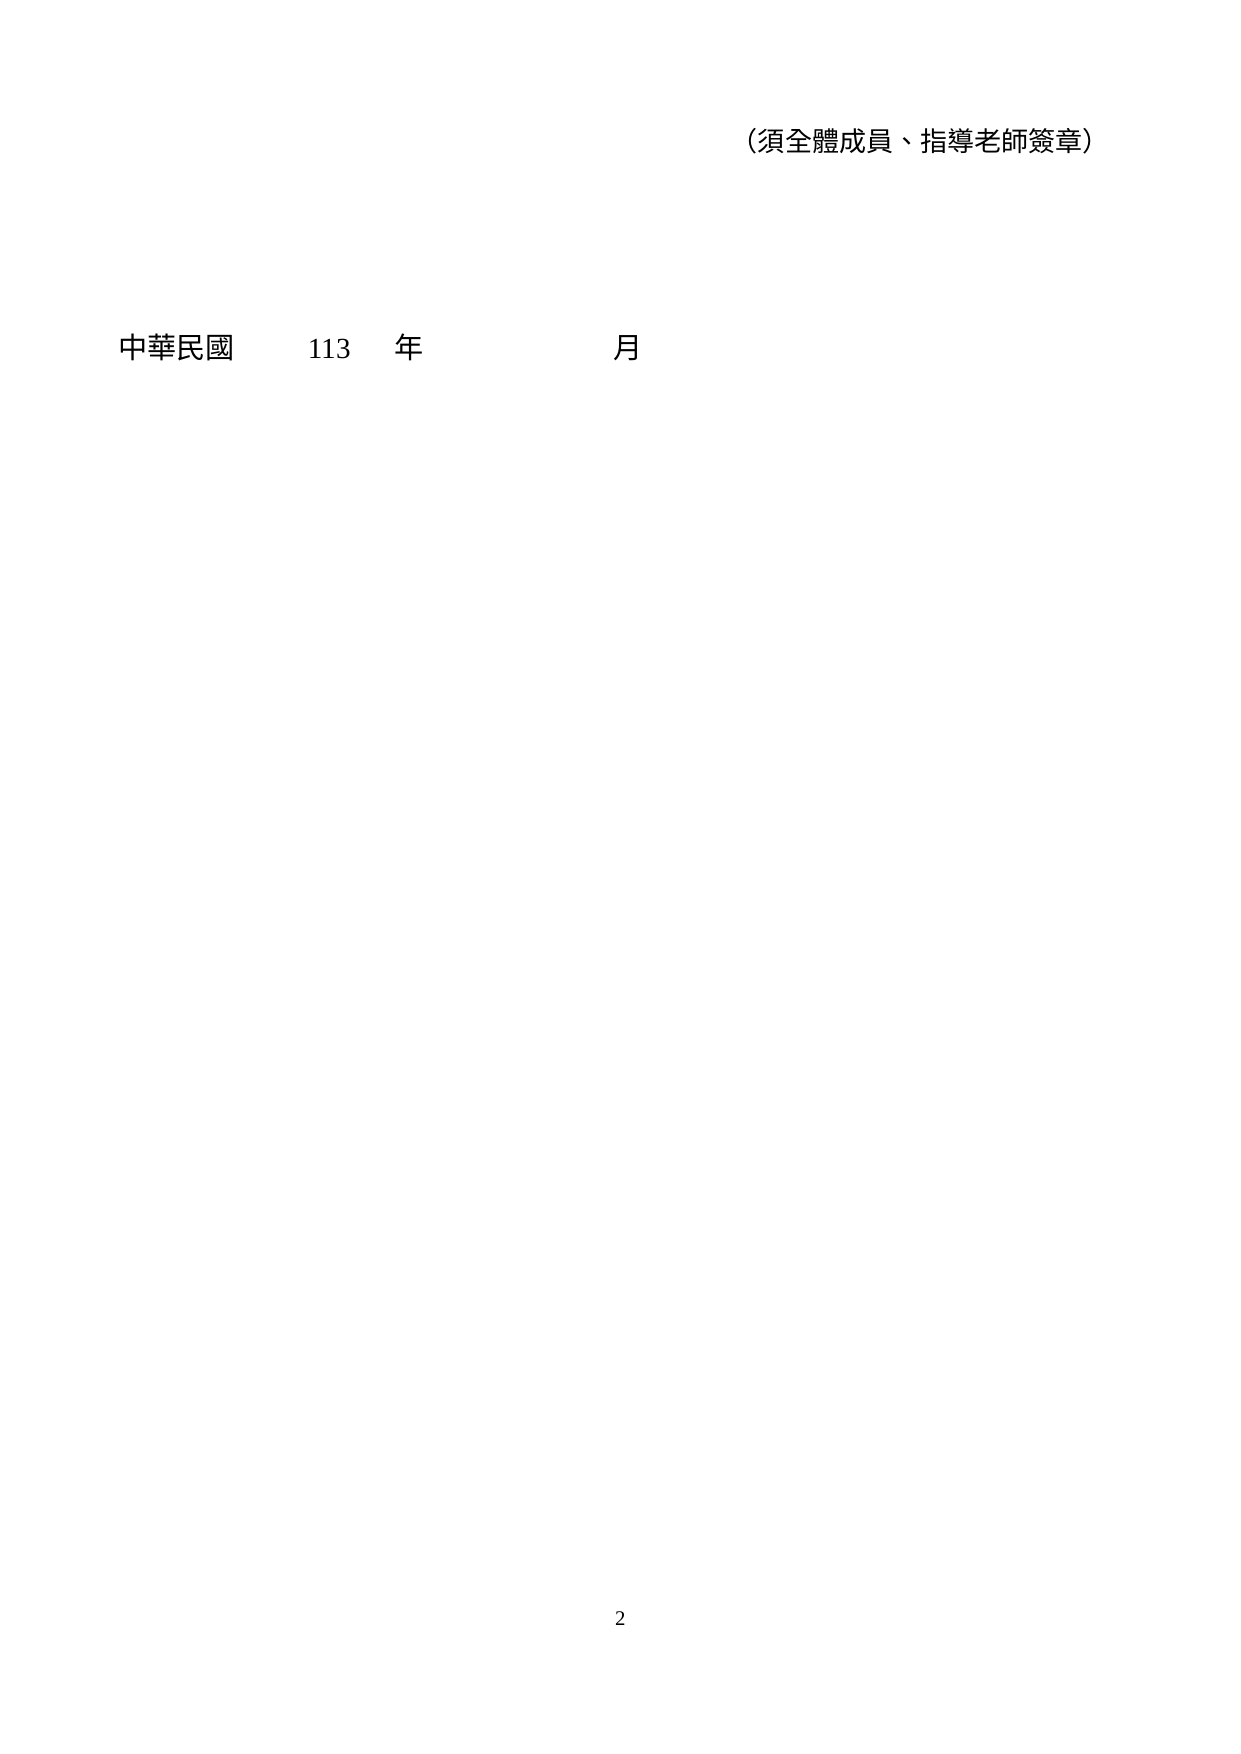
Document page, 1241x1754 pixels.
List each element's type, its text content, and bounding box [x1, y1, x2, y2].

text （須全體成員、指導老師簽章） [118, 97, 1122, 160]
text 中華民國 113 年 月 [118, 304, 1122, 366]
